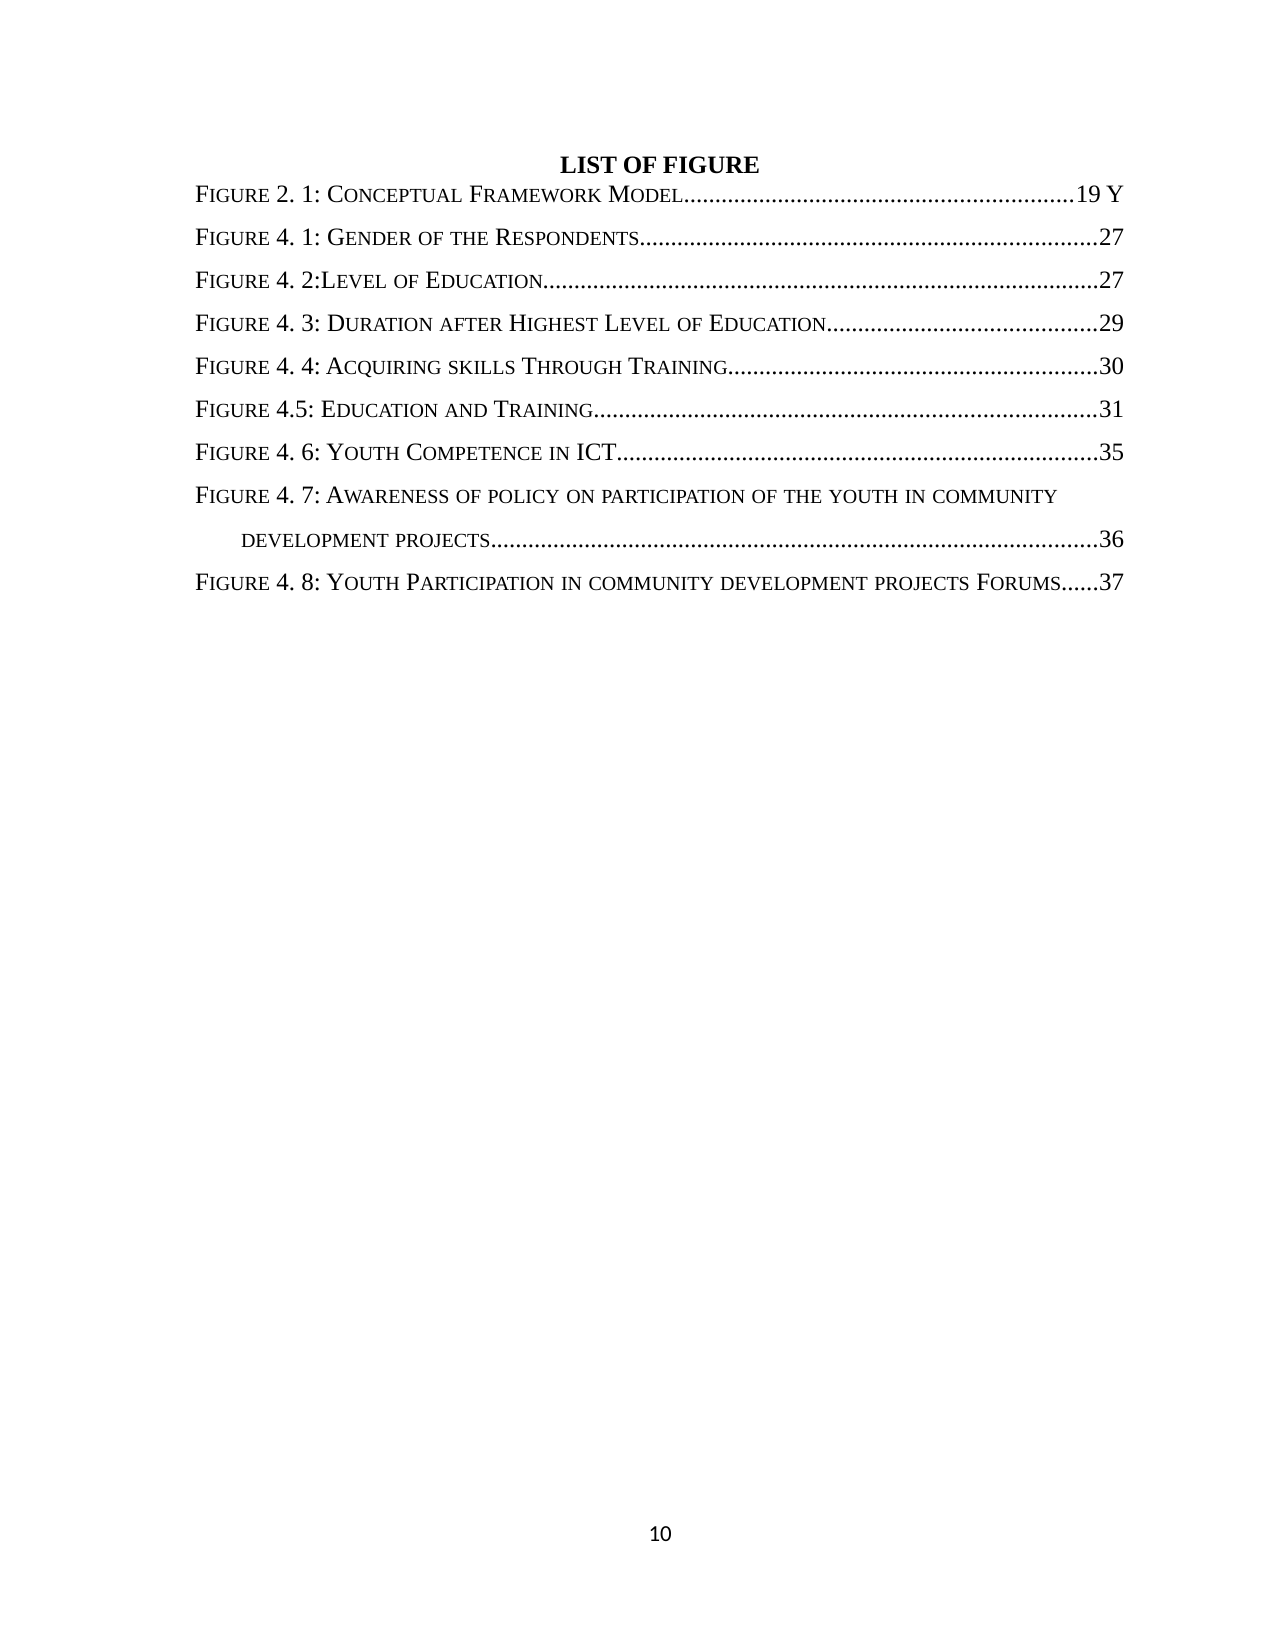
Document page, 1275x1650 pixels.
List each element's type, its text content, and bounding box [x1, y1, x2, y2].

text Figure 4. 7: Awareness of policy on participation of the youth in community development projects. 36 [195, 481, 1125, 552]
text Figure 4. 1: Gender of the Respondents 27 [195, 222, 1125, 251]
text Figure 4.5: Education and Training 31 [195, 394, 1125, 423]
text Figure 2. 1: Conceptual Framework Model 19 Y [195, 179, 1125, 207]
text Figure 4. 2:Level of Education 27 [195, 265, 1125, 294]
text Figure 4. 6: Youth Competence in ICT 35 [195, 437, 1125, 466]
text Figure 4. 4: Acquiring skills Through Training 30 [195, 351, 1125, 380]
subtitle LIST OF FIGURE [195, 150, 1125, 179]
text Figure 4. 8: Youth Participation in community development projects Forums 37 [195, 567, 1125, 596]
text Figure 4. 3: Duration after Highest Level of Education 29 [195, 308, 1125, 337]
